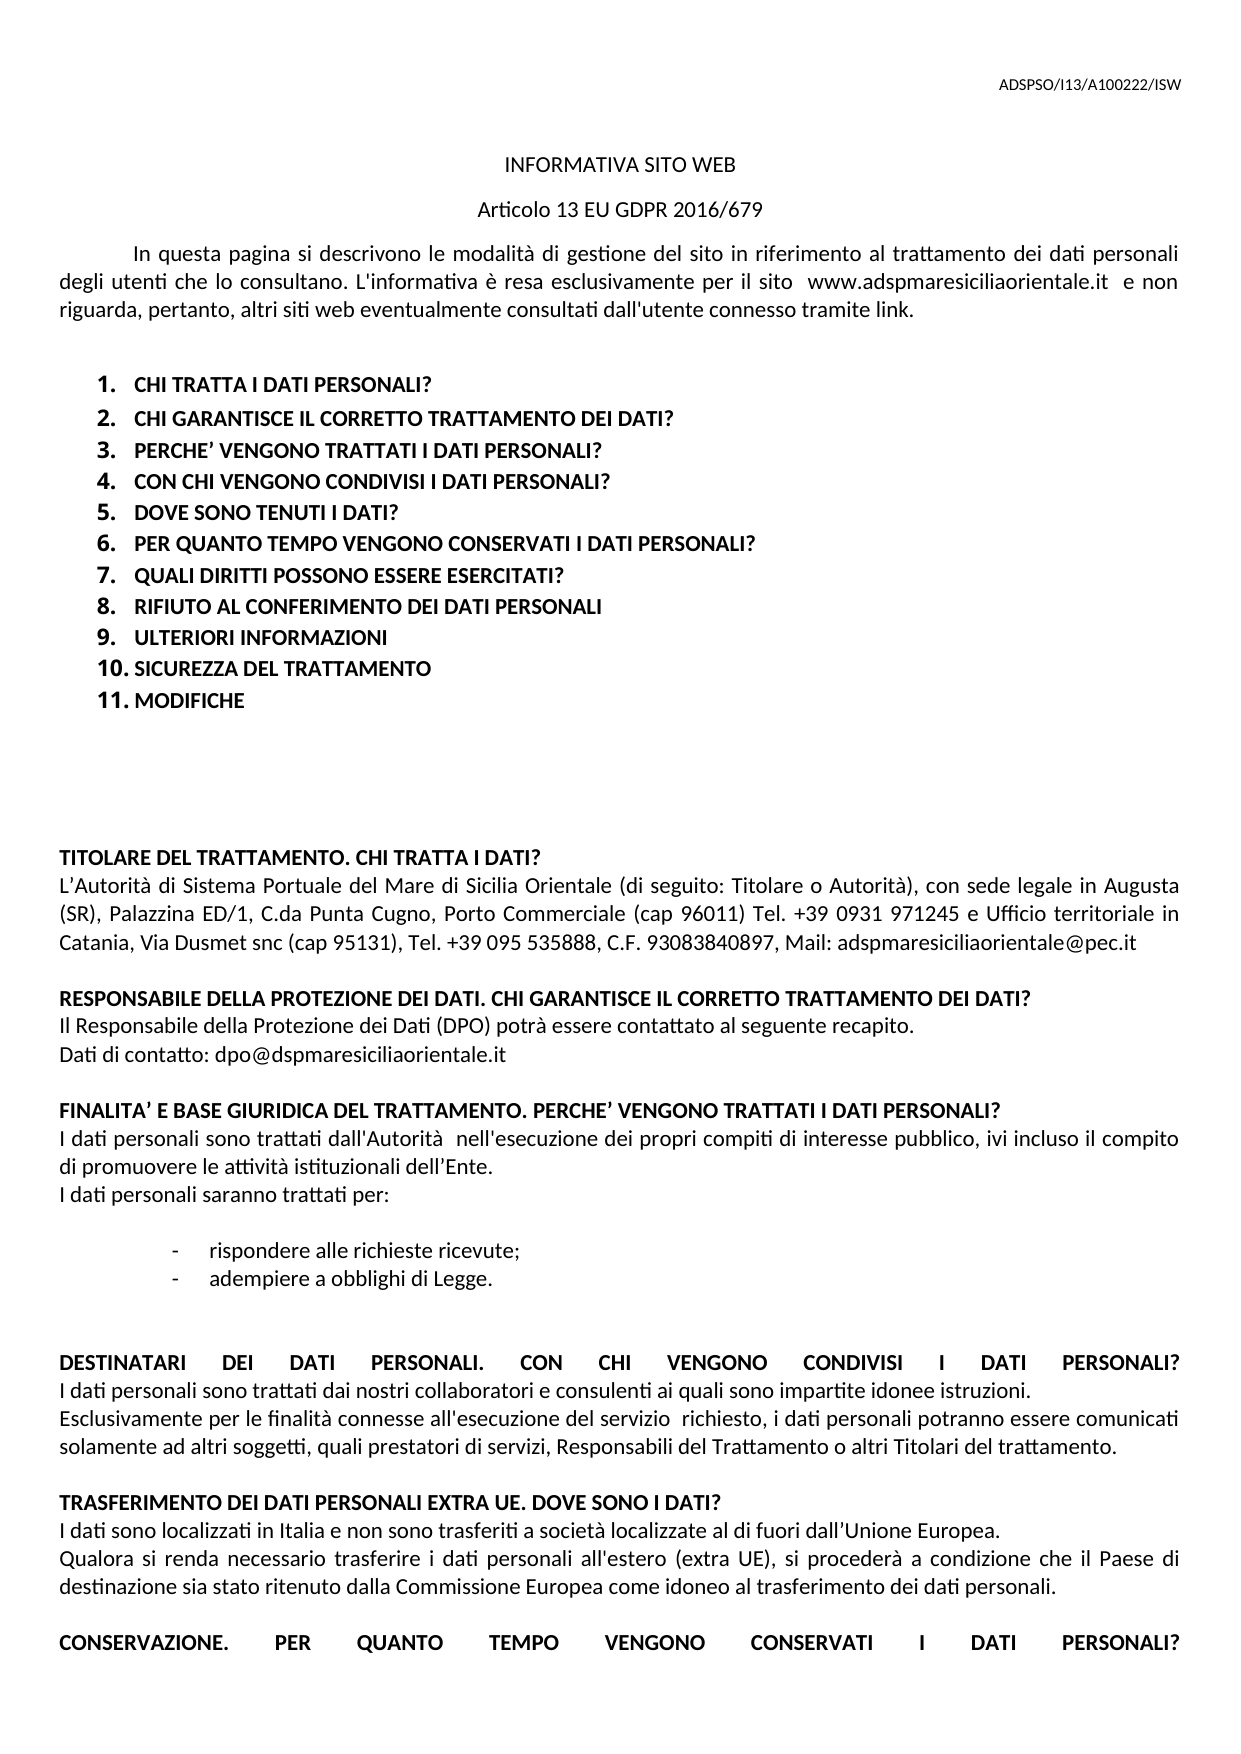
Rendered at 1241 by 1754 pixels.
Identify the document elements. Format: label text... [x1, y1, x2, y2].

list ULTERIORI INFORMAZIONI [97, 621, 1181, 652]
list RIFIUTO AL CONFERIMENTO DEI DATI PERSONALI [97, 590, 1181, 621]
list PERCHE’ VENGONO TRATTATI I DATI PERSONALI? [97, 433, 1181, 465]
text Esclusivamente per le finalità connesse all'esecuzione del servizio richiesto, i dati personali potranno essere comunicati solamente ad altri soggetti, quali prestatori di servizi, Responsabili del Trattamento o altri Titolari del trattamento. [59, 1404, 1181, 1460]
text TRASFERIMENTO DEI DATI PERSONALI EXTRA UE. DOVE SONO I DATI? [59, 1488, 1181, 1516]
list DOVE SONO TENUTI I DATI? [97, 496, 1181, 527]
list CON CHI VENGONO CONDIVISI I DATI PERSONALI? [97, 465, 1181, 496]
text FINALITA’ E BASE GIURIDICA DEL TRATTAMENTO. PERCHE’ VENGONO TRATTATI I DATI PERSONALI? [59, 1096, 1181, 1124]
list MODIFICHE [97, 683, 1181, 715]
text Qualora si renda necessario trasferire i dati personali all'estero (extra UE), si procederà a condizione che il Paese di destinazione sia stato ritenuto dalla Commissione Europea come idoneo al trasferimento dei dati personali. [59, 1544, 1181, 1600]
text Il Responsabile della Protezione dei Dati (DPO) potrà essere contattato al seguente recapito. [59, 1012, 1181, 1040]
list CHI TRATTA I DATI PERSONALI? [97, 368, 1181, 399]
list SICUREZZA DEL TRATTAMENTO [97, 652, 1181, 683]
list QUALI DIRITTI POSSONO ESSERE ESERCITATI? [97, 558, 1181, 590]
list PER QUANTO TEMPO VENGONO CONSERVATI I DATI PERSONALI? [97, 527, 1181, 558]
text TITOLARE DEL TRATTAMENTO. CHI TRATTA I DATI? [59, 843, 1181, 872]
text Articolo 13 EU GDPR 2016/679 [59, 195, 1181, 223]
text I dati personali sono trattati dall'Autorità nell'esecuzione dei propri compiti di interesse pubblico, ivi incluso il compito di promuovere le attività istituzionali dell’Ente. [59, 1124, 1181, 1180]
text RESPONSABILE DELLA PROTEZIONE DEI DATI. CHI GARANTISCE IL CORRETTO TRATTAMENTO DEI DATI? [59, 984, 1181, 1012]
text I dati sono localizzati in Italia e non sono trasferiti a società localizzate al di fuori dall’Unione Europea. [59, 1516, 1181, 1544]
list adempiere a obblighi di Legge. [172, 1264, 1181, 1292]
text In questa pagina si descrivono le modalità di gestione del sito in riferimento al trattamento dei dati personali degli utenti che lo consultano. L'informativa è resa esclusivamente per il sito www.adspmaresiciliaorientale.it e non riguarda, pertanto, altri siti web eventualmente consultati dall'utente connesso tramite link. [59, 239, 1181, 323]
text INFORMATIVA SITO WEB [59, 150, 1181, 178]
list CHI GARANTISCE IL CORRETTO TRATTAMENTO DEI DATI? [97, 399, 1181, 433]
text I dati personali saranno trattati per: [59, 1180, 1181, 1208]
text DESTINATARI DEI DATI PERSONALI. CON CHI VENGONO CONDIVISI I DATI PERSONALI? I dati personali sono trattati dai nostri collaboratori e consulenti ai quali sono impartite idonee istruzioni. [59, 1348, 1181, 1404]
text L’Autorità di Sistema Portuale del Mare di Sicilia Orientale (di seguito: Titolare o Autorità), con sede legale in Augusta (SR), Palazzina ED/1, C.da Punta Cugno, Porto Commerciale (cap 96011) Tel. +39 0931 971245 e Ufficio territoriale in Catania, Via Dusmet snc (cap 95131), Tel. +39 095 535888, C.F. 93083840897, Mail: adspmaresiciliaorientale@pec.it [59, 872, 1181, 956]
text CONSERVAZIONE. PER QUANTO TEMPO VENGONO CONSERVATI I DATI PERSONALI? [59, 1628, 1181, 1656]
text Dati di contatto: dpo@dspmaresiciliaorientale.it [59, 1040, 1181, 1068]
list rispondere alle richieste ricevute; [172, 1236, 1181, 1264]
